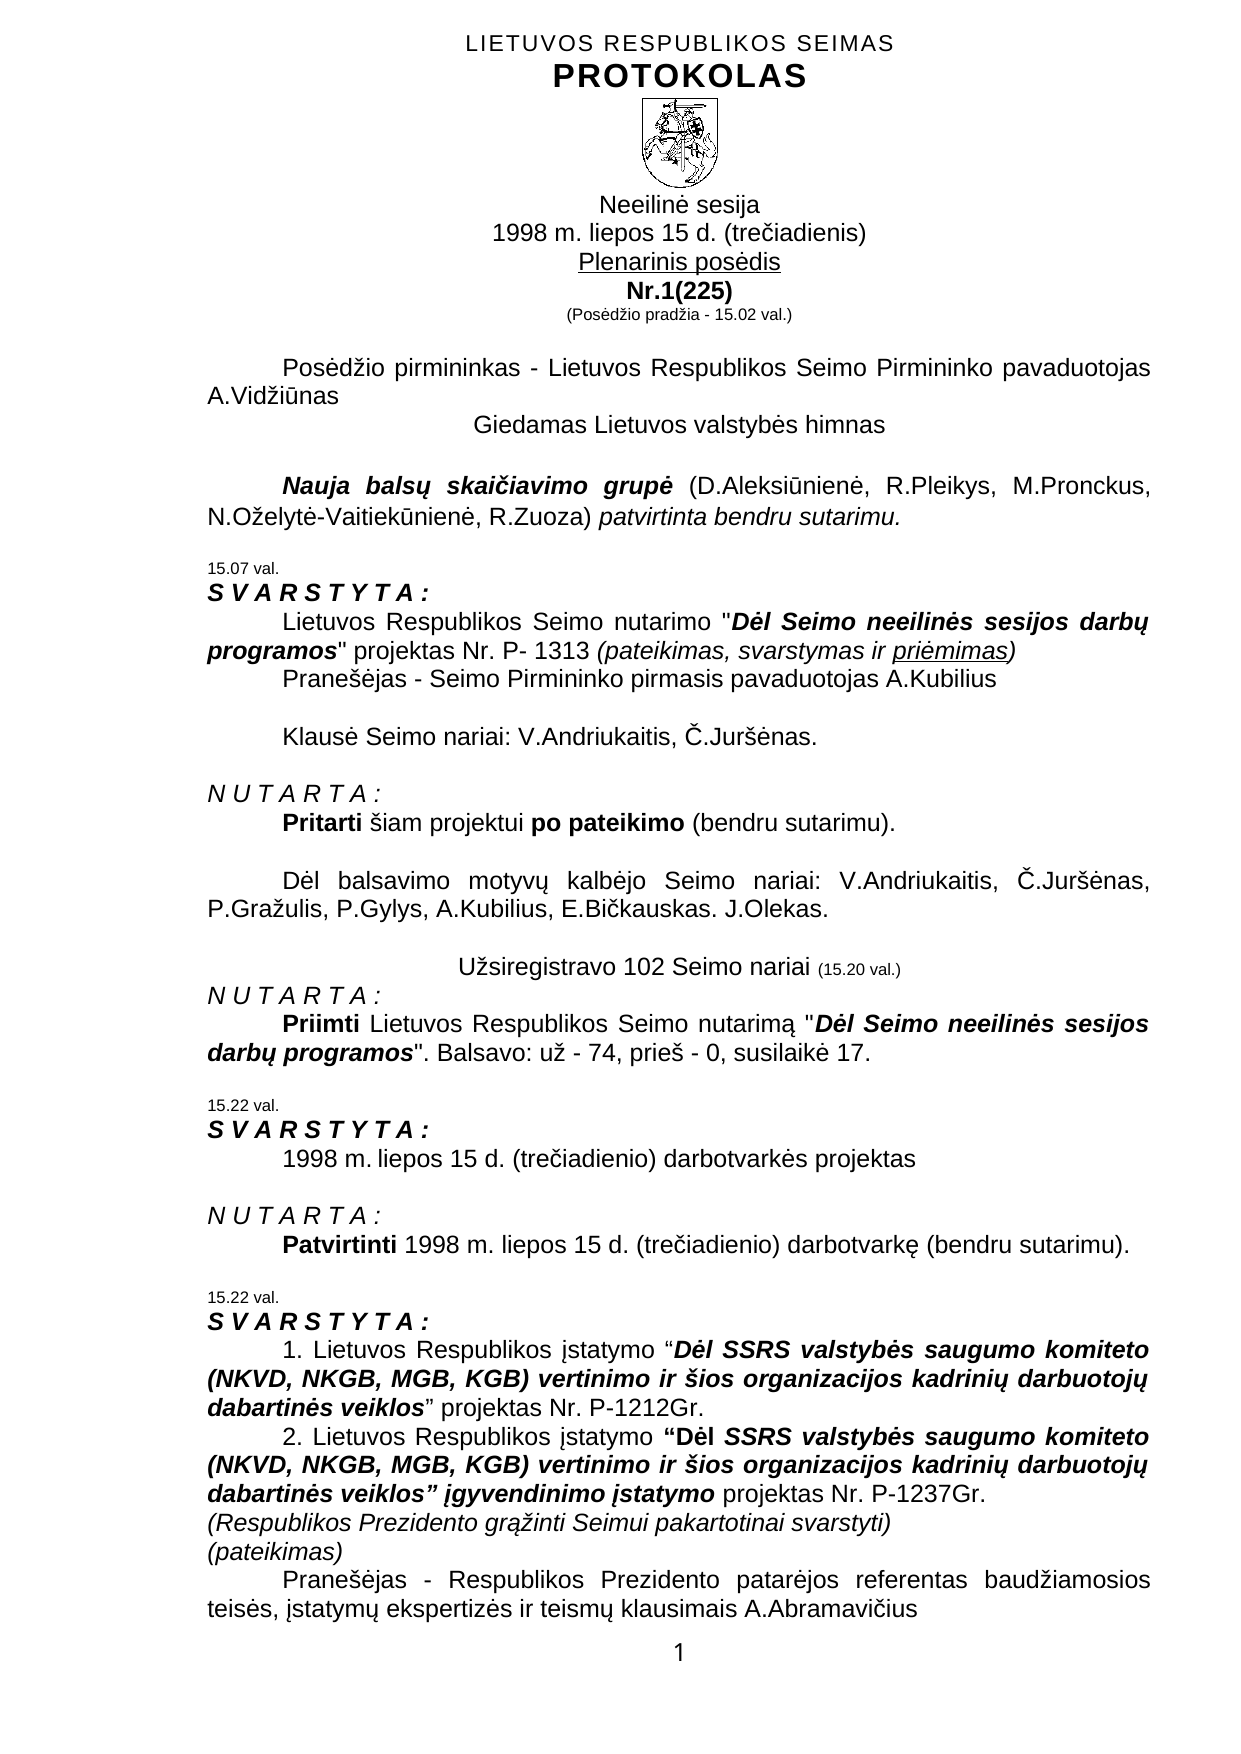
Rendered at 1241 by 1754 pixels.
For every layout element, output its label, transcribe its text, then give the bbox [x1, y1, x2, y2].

text Neeilinė sesija [207, 95, 1152, 218]
text 1998 m. liepos 15 d. (trečiadienis) [207, 218, 1152, 247]
text Pranešėjas - Respublikos Prezidento patarėjos referentas baudžiamosios teisės, įstatymų ekspertizės ir teismų klausimais A.Abramavičius [207, 1565, 1152, 1623]
text 1998 m. liepos 15 d. (trečiadienio) darbotvarkės projektas [207, 1144, 1152, 1172]
text Lietuvos Respublikos Seimo nutarimo "Dėl Seimo neeilinės sesijos darbų programos" projektas Nr. P- 1313 (pateikimas, svarstymas ir priėmimas) [207, 607, 1152, 664]
text Pranešėjas - Seimo Pirmininko pirmasis pavaduotojas A.Kubilius [207, 664, 1152, 693]
text Dėl balsavimo motyvų kalbėjo Seimo nariai: V.Andriukaitis, Č.Juršėnas, P.Gražulis, P.Gylys, A.Kubilius, E.Bičkauskas. J.Olekas. [207, 866, 1152, 923]
text 15.22 val. [207, 1096, 1152, 1115]
text Klausė Seimo nariai: V.Andriukaitis, Č.Juršėnas. [207, 722, 1152, 751]
text Nr.1(225) [207, 276, 1152, 304]
text N U T A R T A : [207, 981, 1152, 1009]
text S V A R S T Y T A : [207, 1115, 1152, 1144]
text 15.22 val. [207, 1287, 1152, 1307]
text Patvirtinti 1998 m. liepos 15 d. (trečiadienio) darbotvarkę (bendru sutarimu). [207, 1230, 1152, 1259]
text S V A R S T Y T A : [207, 1307, 1152, 1335]
text (pateikimas) [207, 1537, 1152, 1565]
text Posėdžio pirmininkas - Lietuvos Respublikos Seimo Pirmininko pavaduotojas A.Vidžiūnas [207, 352, 1152, 410]
text Užsiregistravo 102 Seimo nariai (15.20 val.) [207, 952, 1152, 981]
text 1. Lietuvos Respublikos įstatymo “Dėl SSRS valstybės saugumo komiteto (NKVD, NKGB, MGB, KGB) vertinimo ir šios organizacijos kadrinių darbuotojų dabartinės veiklos” projektas Nr. P-1212Gr. [207, 1335, 1152, 1422]
text Plenarinis posėdis [207, 247, 1152, 276]
text protokolas [207, 56, 1152, 95]
text (Respublikos Prezidento grąžinti Seimui pakartotinai svarstyti) [207, 1508, 1152, 1537]
text (Posėdžio pradžia - 15.02 val.) [207, 304, 1152, 324]
text Nauja balsų skaičiavimo grupė (D.Aleksiūnienė, R.Pleikys, M.Pronckus, N.Oželytė-Vaitiekūnienė, R.Zuoza) patvirtinta bendru sutarimu. [207, 467, 1152, 530]
text lietuvos respublikos seimas [207, 30, 1152, 56]
text S V A R S T Y T A : [207, 578, 1152, 607]
text Priimti Lietuvos Respublikos Seimo nutarimą "Dėl Seimo neeilinės sesijos darbų programos". Balsavo: už - 74, prieš - 0, susilaikė 17. [207, 1009, 1152, 1067]
text Giedamas Lietuvos valstybės himnas [207, 410, 1152, 439]
text N U T A R T A : [207, 1201, 1152, 1230]
text 15.07 val. [207, 559, 1152, 578]
text 2. Lietuvos Respublikos įstatymo “Dėl SSRS valstybės saugumo komiteto (NKVD, NKGB, MGB, KGB) vertinimo ir šios organizacijos kadrinių darbuotojų dabartinės veiklos” įgyvendinimo įstatymo projektas Nr. P-1237Gr. [207, 1422, 1152, 1508]
text Pritarti šiam projektui po pateikimo (bendru sutarimu). [207, 808, 1152, 837]
text N U T A R T A : [207, 779, 1152, 808]
